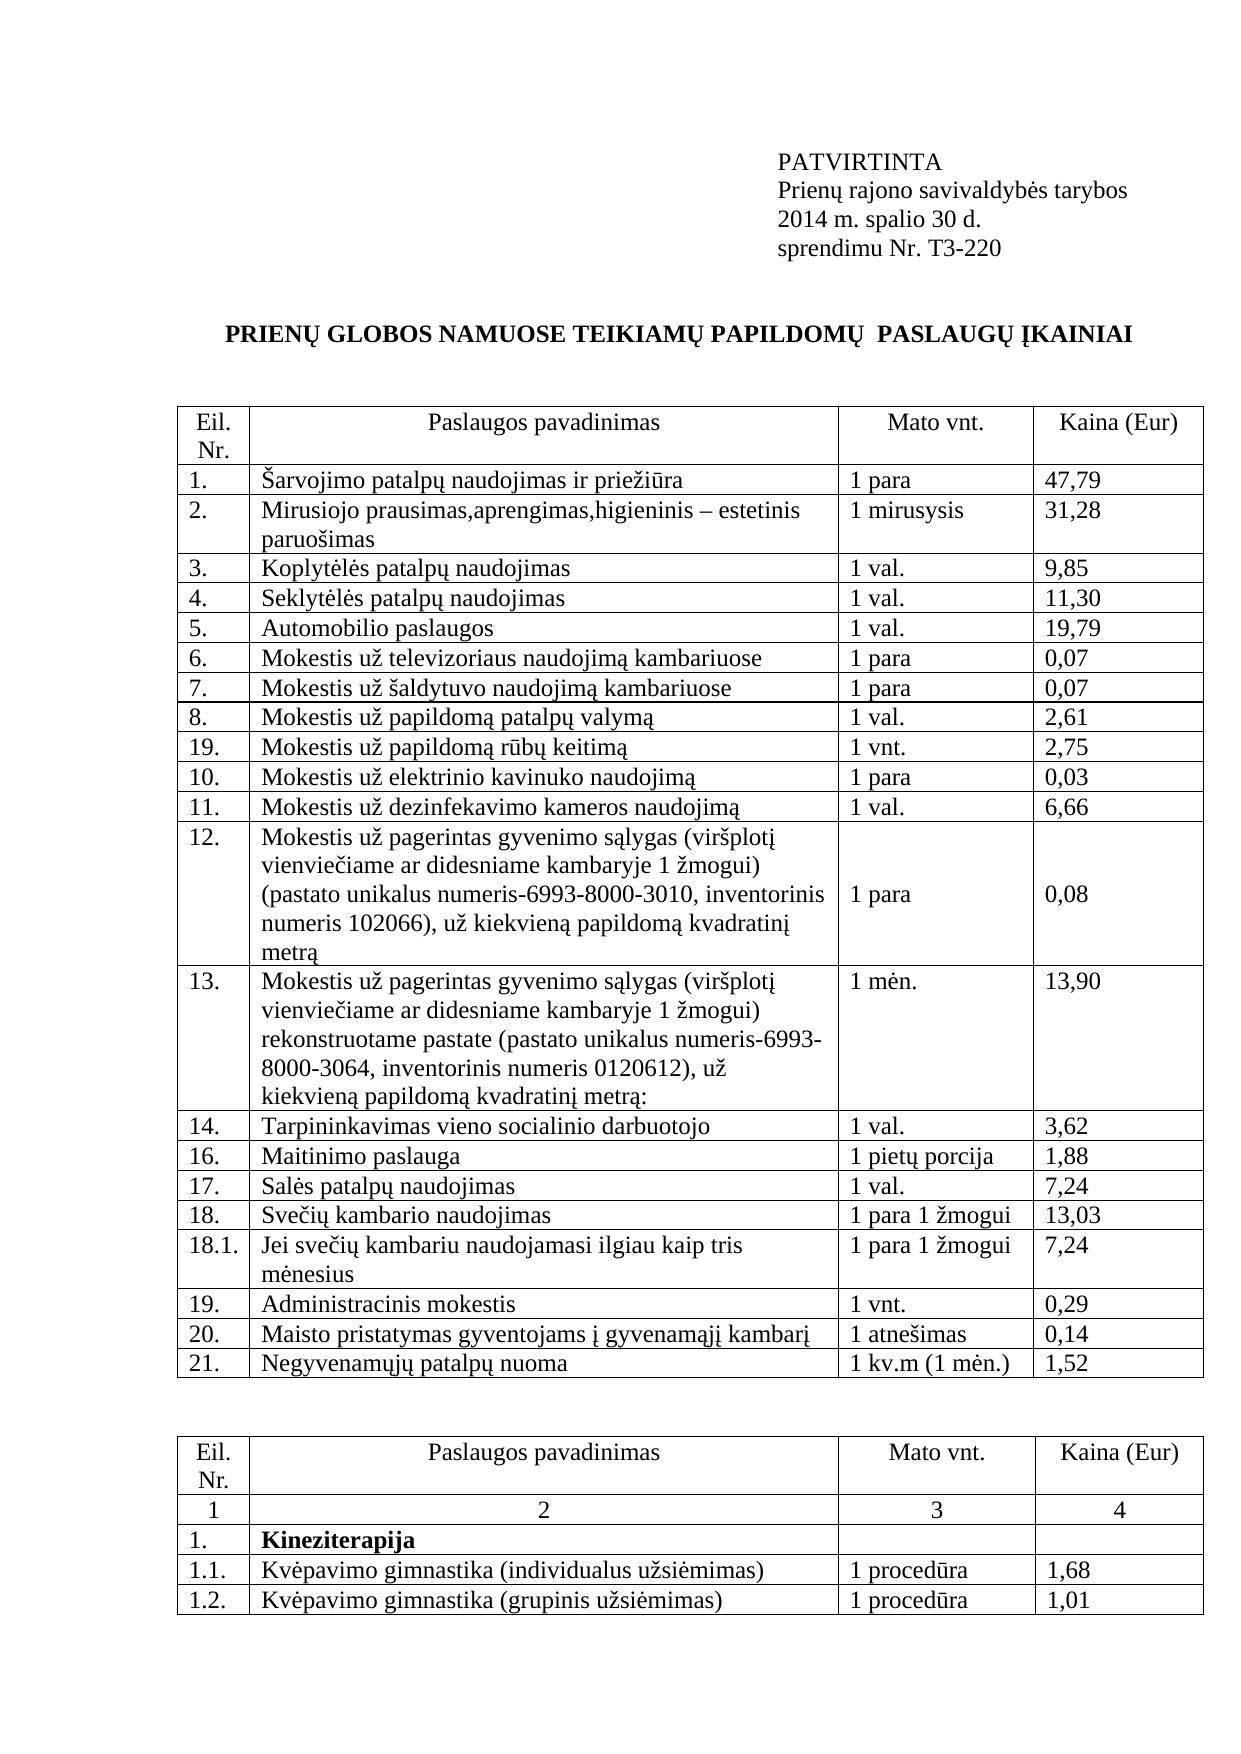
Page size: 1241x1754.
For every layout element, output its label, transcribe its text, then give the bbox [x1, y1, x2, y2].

table_cell 2,61 [1034, 703, 1203, 731]
table_cell 1 para [839, 643, 1033, 672]
table_cell Mokestis už elektrinio kavinuko naudojimą [250, 762, 838, 791]
table_cell 16. [178, 1141, 249, 1170]
table_cell 21. [178, 1349, 249, 1377]
table_cell 11. [178, 792, 249, 821]
table_cell Seklytėlės patalpų naudojimas [250, 583, 838, 612]
table_cell Tarpininkavimas vieno socialinio darbuotojo [250, 1111, 838, 1140]
table_header Paslaugos pavadinimas [250, 407, 838, 464]
table_cell 1 procedūra [839, 1585, 1035, 1613]
table_cell 10. [178, 762, 249, 791]
table_header Kaina (Eur) [1036, 1437, 1203, 1494]
table_cell 13,03 [1034, 1201, 1203, 1229]
table_cell 1 [178, 1495, 249, 1524]
table_cell Maitinimo paslauga [250, 1141, 838, 1170]
table_cell 1,01 [1036, 1585, 1203, 1613]
table_cell 19,79 [1034, 613, 1203, 642]
table_cell 1 vnt. [839, 1289, 1033, 1318]
table_cell 1 mėn. [839, 966, 1033, 1110]
table_header Paslaugos pavadinimas [250, 1437, 838, 1494]
table_cell 4 [1036, 1495, 1203, 1524]
table_cell Mokestis už pagerintas gyvenimo sąlygas (viršplotį vienviečiame ar didesniame kambaryje 1 žmogui) rekonstruotame pastate (pastato unikalus numeris-6993-8000-3064, inventorinis numeris 0120612), už kiekvieną papildomą kvadratinį metrą: [250, 966, 838, 1110]
table_cell 1 val. [839, 703, 1033, 731]
table_cell 1 val. [839, 583, 1033, 612]
table_cell 6. [178, 643, 249, 672]
table_cell 4. [178, 583, 249, 612]
table_cell 3. [178, 554, 249, 582]
table_cell [839, 1525, 1035, 1554]
table_header Eil. Nr. [178, 407, 249, 464]
table_cell 1. [178, 465, 249, 494]
table_cell Automobilio paslaugos [250, 613, 838, 642]
table_cell Jei svečių kambariu naudojamasi ilgiau kaip tris mėnesius [250, 1230, 838, 1288]
table_cell 1 para 1 žmogui [839, 1230, 1033, 1288]
table_cell Mokestis už papildomą rūbų keitimą [250, 732, 838, 761]
table_cell 5. [178, 613, 249, 642]
table_cell 1 mirusysis [839, 495, 1033, 552]
table_cell 13,90 [1034, 966, 1203, 1110]
table_cell 19. [178, 1289, 249, 1318]
table_cell 1 para [839, 822, 1033, 965]
table_cell 0,03 [1034, 762, 1203, 791]
table_cell Mirusiojo prausimas,aprengimas,higieninis – estetinis paruošimas [250, 495, 838, 552]
table_cell 1 kv.m (1 mėn.) [839, 1349, 1033, 1377]
table_cell 6,66 [1034, 792, 1203, 821]
table_cell 1 atnešimas [839, 1319, 1033, 1347]
table_cell Kineziterapija [250, 1525, 838, 1554]
table_cell Salės patalpų naudojimas [250, 1171, 838, 1199]
table_cell 2. [178, 495, 249, 552]
table_cell Maisto pristatymas gyventojams į gyvenamąjį kambarį [250, 1319, 838, 1347]
table_header Mato vnt. [839, 1437, 1035, 1494]
table_cell 14. [178, 1111, 249, 1140]
table_cell 0,14 [1034, 1319, 1203, 1347]
table_cell 11,30 [1034, 583, 1203, 612]
table_cell 17. [178, 1171, 249, 1199]
table_cell Administracinis mokestis [250, 1289, 838, 1318]
table_cell 1 para 1 žmogui [839, 1201, 1033, 1229]
table_cell 1 para [839, 762, 1033, 791]
text 2014 m. spalio 30 d. [717, 204, 1181, 233]
table_cell Mokestis už šaldytuvo naudojimą kambariuose [250, 673, 838, 701]
table_cell 1 val. [839, 613, 1033, 642]
table_cell 1 val. [839, 1111, 1033, 1140]
table_cell Koplytėlės patalpų naudojimas [250, 554, 838, 582]
table_cell 1,52 [1034, 1349, 1203, 1377]
table_cell [1036, 1525, 1203, 1554]
table_cell Negyvenamųjų patalpų nuoma [250, 1349, 838, 1377]
table_cell 13. [178, 966, 249, 1110]
table_cell 1,68 [1036, 1555, 1203, 1584]
table_header Mato vnt. [839, 407, 1033, 464]
table_cell 0,08 [1034, 822, 1203, 965]
table_cell 2,75 [1034, 732, 1203, 761]
table_cell 0,07 [1034, 673, 1203, 701]
table_cell 7,24 [1034, 1171, 1203, 1199]
table_cell 1.1. [178, 1555, 249, 1584]
table_cell 1 para [839, 673, 1033, 701]
table_cell 1. [178, 1525, 249, 1554]
text sprendimu Nr. T3-220 [717, 233, 1181, 262]
table_cell 18. [178, 1201, 249, 1229]
table_cell 0,29 [1034, 1289, 1203, 1318]
table_cell 1 pietų porcija [839, 1141, 1033, 1170]
table_cell 8. [178, 703, 249, 731]
text PRIENŲ GLOBOS NAMUOSE TEIKIAMŲ PAPILDOMŲ PASLAUGŲ ĮKAINIAI [177, 319, 1181, 348]
table_cell Kvėpavimo gimnastika (grupinis užsiėmimas) [250, 1585, 838, 1613]
table_cell 18.1. [178, 1230, 249, 1288]
table_cell 19. [178, 732, 249, 761]
text PATVIRTINTA [717, 147, 1181, 176]
table_cell Mokestis už televizoriaus naudojimą kambariuose [250, 643, 838, 672]
text Prienų rajono savivaldybės tarybos [717, 176, 1181, 204]
table_cell Mokestis už pagerintas gyvenimo sąlygas (viršplotį vienviečiame ar didesniame kambaryje 1 žmogui) (pastato unikalus numeris-6993-8000-3010, inventorinis numeris 102066), už kiekvieną papildomą kvadratinį metrą [250, 822, 838, 965]
table_cell 47,79 [1034, 465, 1203, 494]
table_cell Mokestis už papildomą patalpų valymą [250, 703, 838, 731]
table_cell 1.2. [178, 1585, 249, 1613]
table_header Kaina (Eur) [1034, 407, 1203, 464]
table_cell 1 val. [839, 554, 1033, 582]
table_cell 7. [178, 673, 249, 701]
table_cell 3,62 [1034, 1111, 1203, 1140]
table_cell Mokestis už dezinfekavimo kameros naudojimą [250, 792, 838, 821]
table_cell 12. [178, 822, 249, 965]
table_cell 2 [250, 1495, 838, 1524]
table_cell Šarvojimo patalpų naudojimas ir priežiūra [250, 465, 838, 494]
table_cell 3 [839, 1495, 1035, 1524]
table_cell 1 procedūra [839, 1555, 1035, 1584]
table_cell 0,07 [1034, 643, 1203, 672]
table_cell Svečių kambario naudojimas [250, 1201, 838, 1229]
table_cell 20. [178, 1319, 249, 1347]
table_cell 1 val. [839, 1171, 1033, 1199]
table_cell 7,24 [1034, 1230, 1203, 1288]
table_header Eil. Nr. [178, 1437, 249, 1494]
table_cell Kvėpavimo gimnastika (individualus užsiėmimas) [250, 1555, 838, 1584]
table_cell 1 val. [839, 792, 1033, 821]
table_cell 1,88 [1034, 1141, 1203, 1170]
table_cell 31,28 [1034, 495, 1203, 552]
table_cell 1 para [839, 465, 1033, 494]
table_cell 1 vnt. [839, 732, 1033, 761]
table_cell 9,85 [1034, 554, 1203, 582]
